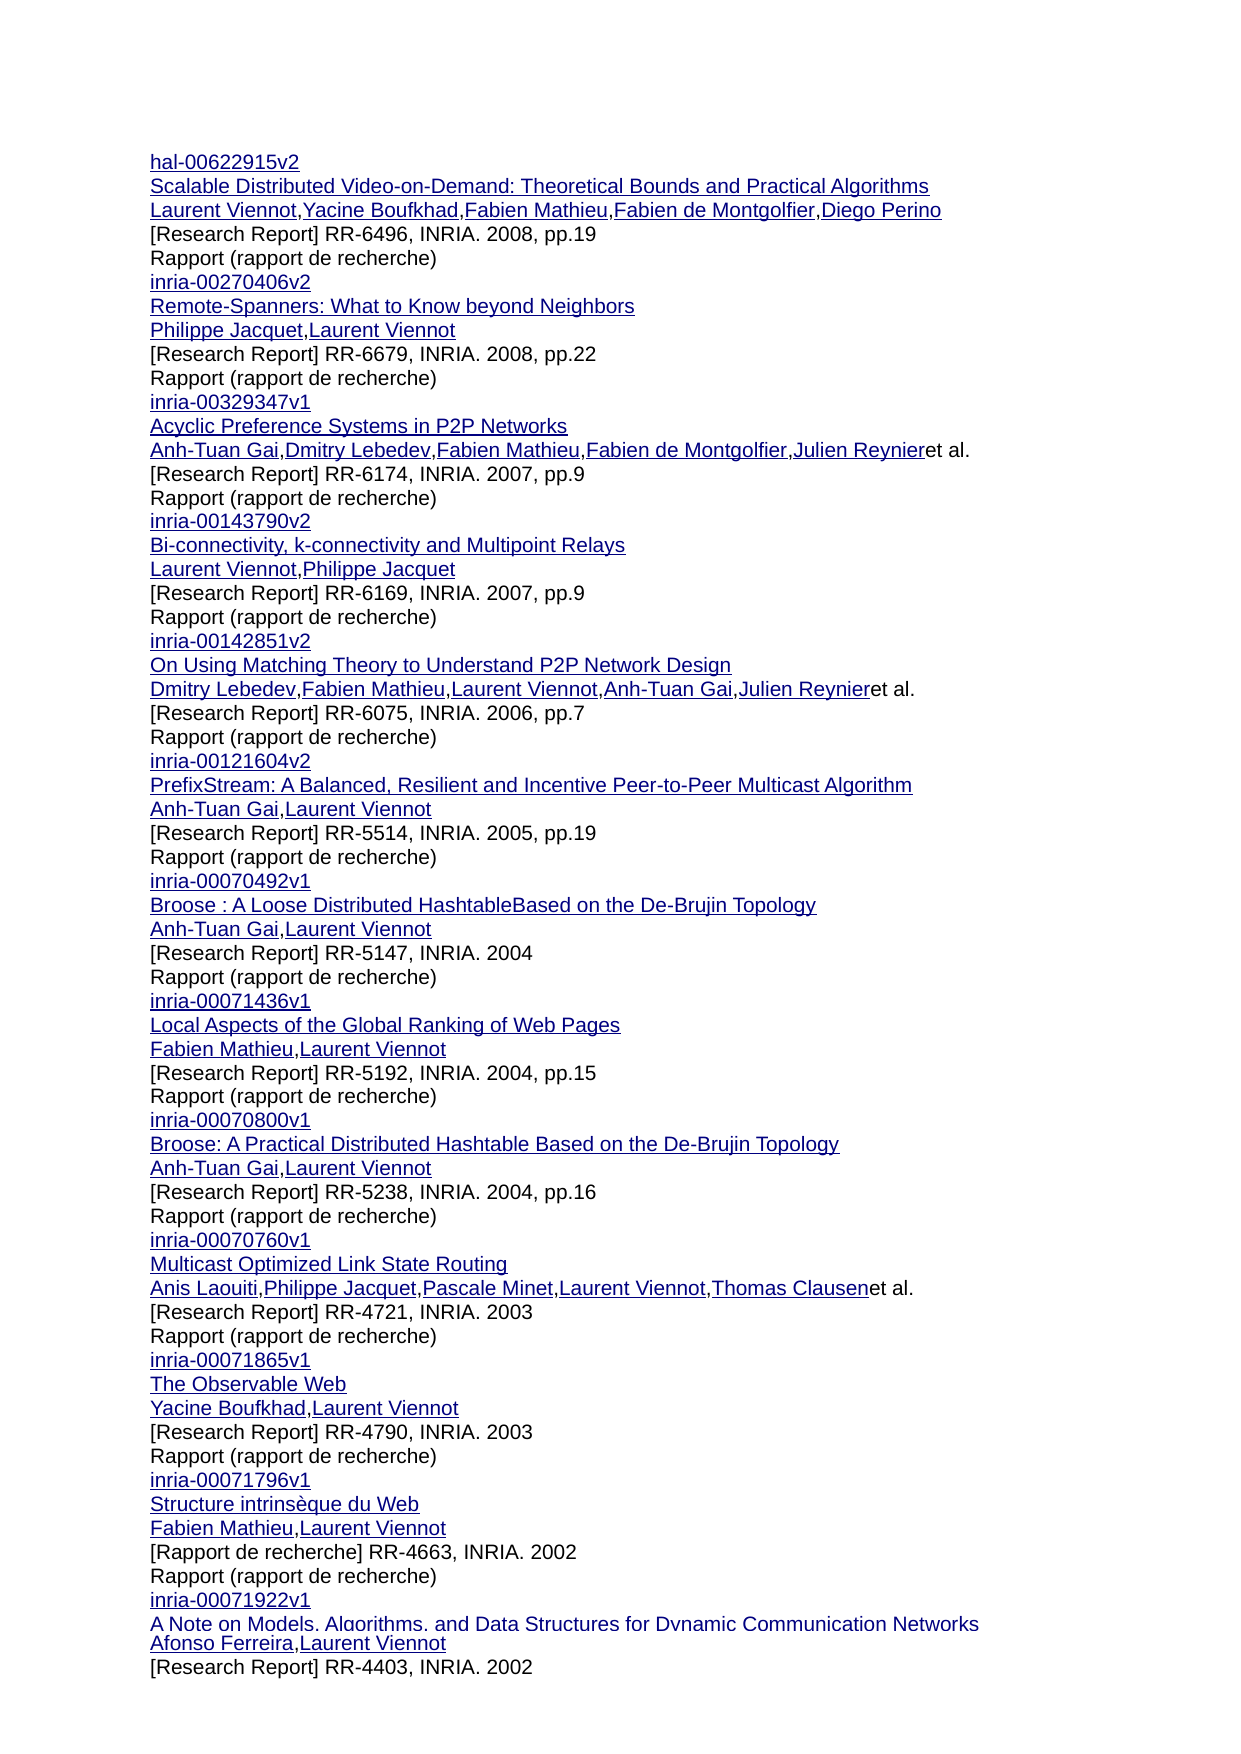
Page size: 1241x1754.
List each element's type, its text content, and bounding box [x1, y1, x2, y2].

table_cell Node-Disjoint Multipath Spanners and their Relationship with Fault-Tolerant Spanners Cyril Gavoille,Quentin Godfroy,Laurent Viennot 2011 Rapport hal-00622915v2 [150, 150, 1090, 174]
table_cell PrefixStream: A Balanced, Resilient and Incentive Peer-to-Peer Multicast Algorithm Anh-Tuan Gai,Laurent Viennot [Research Report] RR-5514, INRIA. 2005, pp.19 Rapport (rapport de recherche) inria-00070492v1 [150, 773, 1090, 893]
table_cell Multicast Optimized Link State Routing Anis Laouiti,Philippe Jacquet,Pascale Minet,Laurent Viennot,Thomas Clausenet al. [Research Report] RR-4721, INRIA. 2003 Rapport (rapport de recherche) inria-00071865v1 [150, 1252, 1090, 1372]
table_cell Acyclic Preference Systems in P2P Networks Anh-Tuan Gai,Dmitry Lebedev,Fabien Mathieu,Fabien de Montgolfier,Julien Reynieret al. [Research Report] RR-6174, INRIA. 2007, pp.9 Rapport (rapport de recherche) inria-00143790v2 [150, 414, 1090, 533]
table_cell A Note on Models, Algorithms, and Data Structures for Dynamic Communication Networks Afonso Ferreira,Laurent Viennot [Research Report] RR-4403, INRIA. 2002 [150, 1611, 1090, 1679]
table_cell Local Aspects of the Global Ranking of Web Pages Fabien Mathieu,Laurent Viennot [Research Report] RR-5192, INRIA. 2004, pp.15 Rapport (rapport de recherche) inria-00070800v1 [150, 1013, 1090, 1132]
table_cell Remote-Spanners: What to Know beyond Neighbors Philippe Jacquet,Laurent Viennot [Research Report] RR-6679, INRIA. 2008, pp.22 Rapport (rapport de recherche) inria-00329347v1 [150, 294, 1090, 413]
table_cell The Observable Web Yacine Boufkhad,Laurent Viennot [Research Report] RR-4790, INRIA. 2003 Rapport (rapport de recherche) inria-00071796v1 [150, 1372, 1090, 1492]
table_cell Structure intrinsèque du Web Fabien Mathieu,Laurent Viennot [Rapport de recherche] RR-4663, INRIA. 2002 Rapport (rapport de recherche) inria-00071922v1 [150, 1492, 1090, 1611]
table_cell Bi-connectivity, k-connectivity and Multipoint Relays Laurent Viennot,Philippe Jacquet [Research Report] RR-6169, INRIA. 2007, pp.9 Rapport (rapport de recherche) inria-00142851v2 [150, 533, 1090, 653]
table_cell On Using Matching Theory to Understand P2P Network Design Dmitry Lebedev,Fabien Mathieu,Laurent Viennot,Anh-Tuan Gai,Julien Reynieret al. [Research Report] RR-6075, INRIA. 2006, pp.7 Rapport (rapport de recherche) inria-00121604v2 [150, 653, 1090, 773]
table_cell Broose : A Loose Distributed HashtableBased on the De-Brujin Topology Anh-Tuan Gai,Laurent Viennot [Research Report] RR-5147, INRIA. 2004 Rapport (rapport de recherche) inria-00071436v1 [150, 893, 1090, 1012]
table_cell Broose: A Practical Distributed Hashtable Based on the De-Brujin Topology Anh-Tuan Gai,Laurent Viennot [Research Report] RR-5238, INRIA. 2004, pp.16 Rapport (rapport de recherche) inria-00070760v1 [150, 1132, 1090, 1252]
table_cell Scalable Distributed Video-on-Demand: Theoretical Bounds and Practical Algorithms Laurent Viennot,Yacine Boufkhad,Fabien Mathieu,Fabien de Montgolfier,Diego Perino [Research Report] RR-6496, INRIA. 2008, pp.19 Rapport (rapport de recherche) inria-00270406v2 [150, 174, 1090, 294]
